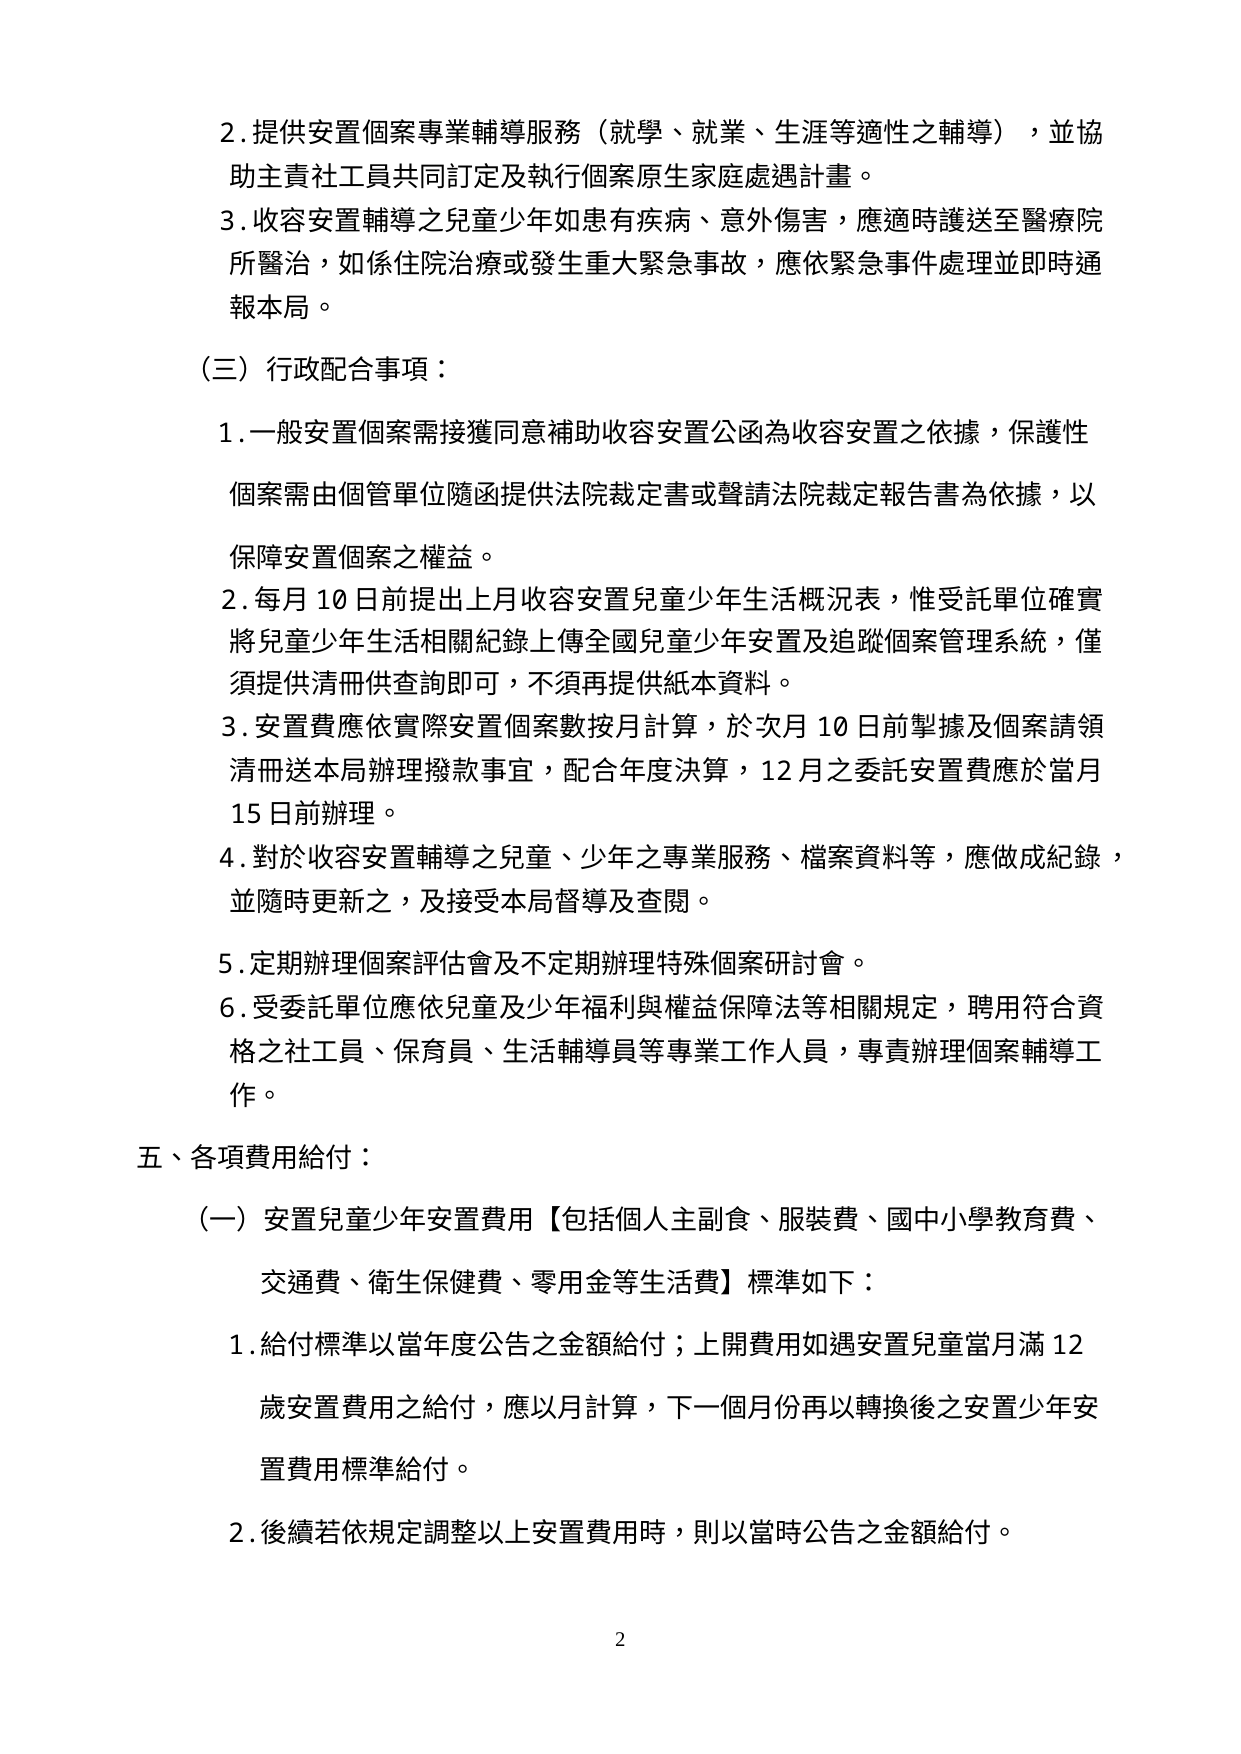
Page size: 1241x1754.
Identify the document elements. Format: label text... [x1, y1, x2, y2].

text （一）安置兒童少年安置費用【包括個人主副食、服裝費、國中小學教育費、交通費、衛生保健費、零用金等生活費】標準如下： [182, 1176, 1104, 1301]
text 3.安置費應依實際安置個案數按月計算，於次月10日前掣據及個案請領清冊送本局辦理撥款事宜，配合年度決算，12月之委託安置費應於當月15日前辦理。 [136, 701, 1104, 833]
text 五、各項費用給付： [136, 1114, 1104, 1176]
text 4.對於收容安置輔導之兒童、少年之專業服務、檔案資料等，應做成紀錄，並隨時更新之，及接受本局督導及查閱。 [136, 833, 1104, 920]
text 2.每月10日前提出上月收容安置兒童少年生活概況表，惟受託單位確實將兒童少年生活相關紀錄上傳全國兒童少年安置及追蹤個案管理系統，僅須提供清冊供查詢即可，不須再提供紙本資料。 [136, 576, 1104, 701]
text 1.給付標準以當年度公告之金額給付；上開費用如遇安置兒童當月滿12歲安置費用之給付，應以月計算，下一個月份再以轉換後之安置少年安置費用標準給付。 [228, 1301, 1104, 1489]
text 2.提供安置個案專業輔導服務（就學、就業、生涯等適性之輔導），並協助主責社工員共同訂定及執行個案原生家庭處遇計畫。 [136, 108, 1104, 195]
text 1.一般安置個案需接獲同意補助收容安置公函為收容安置之依據，保護性個案需由個管單位隨函提供法院裁定書或聲請法院裁定報告書為依據，以保障安置個案之權益。 [136, 389, 1104, 576]
text 2.後續若依規定調整以上安置費用時，則以當時公告之金額給付。 [228, 1489, 1104, 1551]
text 3.收容安置輔導之兒童少年如患有疾病、意外傷害，應適時護送至醫療院所醫治，如係住院治療或發生重大緊急事故，應依緊急事件處理並即時通報本局。 [136, 195, 1104, 326]
text 6.受委託單位應依兒童及少年福利與權益保障法等相關規定，聘用符合資格之社工員、保育員、生活輔導員等專業工作人員，專責辦理個案輔導工作。 [136, 983, 1104, 1114]
text 5.定期辦理個案評估會及不定期辦理特殊個案研討會。 [136, 920, 1104, 983]
text （三）行政配合事項： [136, 326, 1104, 389]
